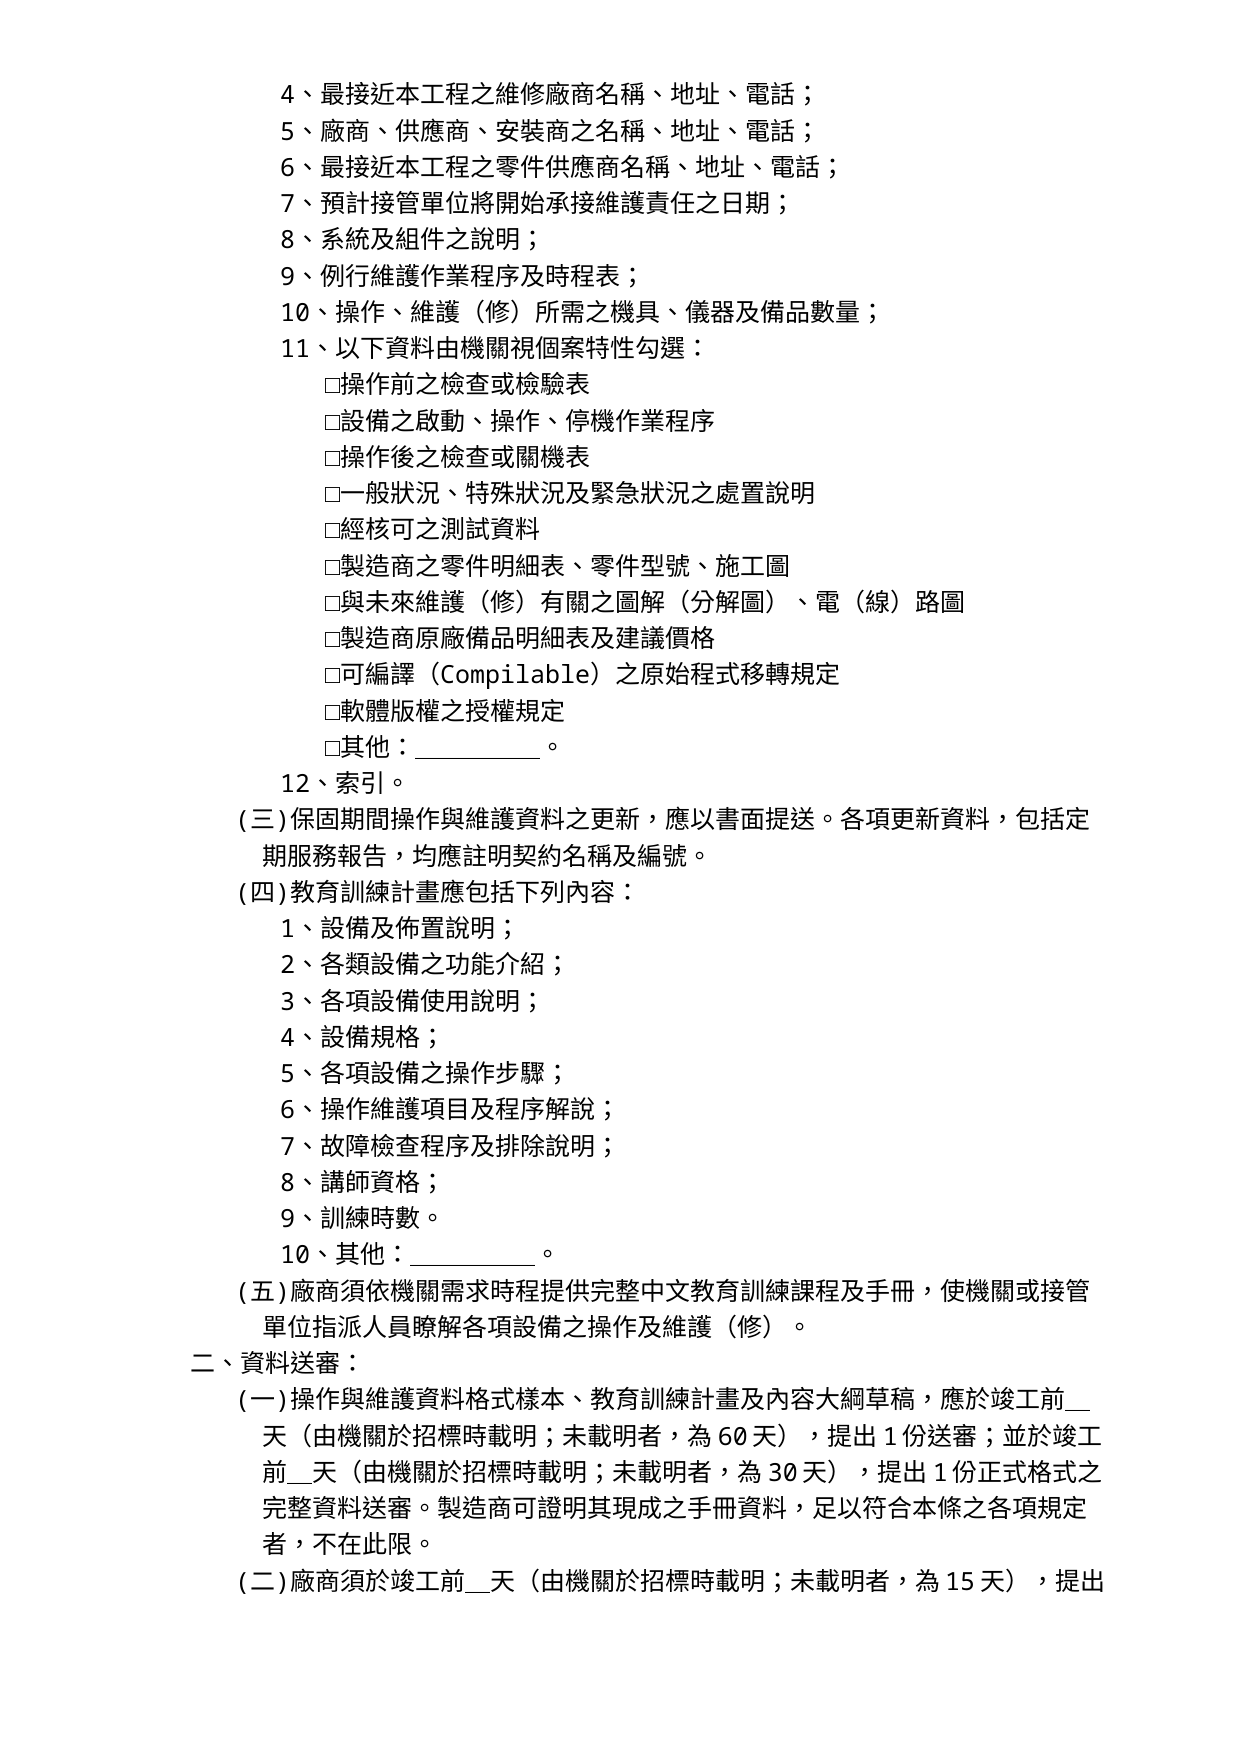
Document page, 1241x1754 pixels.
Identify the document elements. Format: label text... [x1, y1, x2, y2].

subtitle 9、例行維護作業程序及時程表； [130, 256, 1110, 292]
subtitle (五)廠商須依機關需求時程提供完整中文教育訓練課程及手冊，使機關或接管單位指派人員瞭解各項設備之操作及維護（修）。 [130, 1271, 1110, 1344]
subtitle 5、廠商、供應商、安裝商之名稱、地址、電話； [130, 111, 1110, 147]
subtitle □操作後之檢查或關機表 [130, 437, 1110, 474]
subtitle □製造商原廠備品明細表及建議價格 [130, 619, 1110, 655]
subtitle 7、故障檢查程序及排除說明； [130, 1126, 1110, 1162]
subtitle 10、操作、維護（修）所需之機具、儀器及備品數量； [130, 292, 1110, 329]
subtitle □設備之啟動、操作、停機作業程序 [130, 401, 1110, 437]
subtitle 4、設備規格； [130, 1017, 1110, 1054]
subtitle (三)保固期間操作與維護資料之更新，應以書面提送。各項更新資料，包括定期服務報告，均應註明契約名稱及編號。 [130, 800, 1110, 872]
subtitle 7、預計接管單位將開始承接維護責任之日期； [130, 184, 1110, 220]
subtitle 8、講師資格； [130, 1162, 1110, 1199]
subtitle (四)教育訓練計畫應包括下列內容： [130, 872, 1110, 909]
subtitle 6、最接近本工程之零件供應商名稱、地址、電話； [130, 147, 1110, 184]
subtitle (一)操作與維護資料格式樣本、教育訓練計畫及內容大綱草稿，應於竣工前＿天（由機關於招標時載明；未載明者，為60天），提出1份送審；並於竣工前＿天（由機關於招標時載明；未載明者，為30天），提出1份正式格式之完整資料送審。製造商可證明其現成之手冊資料，足以符合本條之各項規定者，不在此限。 [130, 1380, 1110, 1561]
subtitle 9、訓練時數。 [130, 1199, 1110, 1235]
subtitle 1、設備及佈置說明； [130, 909, 1110, 945]
subtitle 11、以下資料由機關視個案特性勾選： [130, 329, 1110, 365]
subtitle 4、最接近本工程之維修廠商名稱、地址、電話； [130, 75, 1110, 111]
subtitle □可編譯（Compilable）之原始程式移轉規定 [130, 655, 1110, 691]
subtitle 10、其他：＿＿＿＿＿。 [130, 1235, 1110, 1271]
subtitle 8、系統及組件之說明； [130, 220, 1110, 256]
subtitle □經核可之測試資料 [130, 510, 1110, 546]
subtitle □軟體版權之授權規定 [130, 691, 1110, 727]
subtitle □一般狀況、特殊狀況及緊急狀況之處置說明 [130, 474, 1110, 510]
subtitle (二)廠商須於竣工前＿天（由機關於招標時載明；未載明者，為15天），提出 [130, 1561, 1110, 1597]
subtitle 二、資料送審： [130, 1344, 1110, 1380]
subtitle □操作前之檢查或檢驗表 [130, 365, 1110, 401]
subtitle □其他：＿＿＿＿＿。 [130, 727, 1110, 764]
subtitle 6、操作維護項目及程序解說； [130, 1090, 1110, 1126]
subtitle 12、索引。 [130, 764, 1110, 800]
subtitle 5、各項設備之操作步驟； [130, 1054, 1110, 1090]
subtitle 3、各項設備使用說明； [130, 981, 1110, 1017]
subtitle 2、各類設備之功能介紹； [130, 945, 1110, 981]
subtitle □製造商之零件明細表、零件型號、施工圖 [130, 546, 1110, 582]
subtitle □與未來維護（修）有關之圖解（分解圖）、電（線）路圖 [130, 582, 1110, 619]
